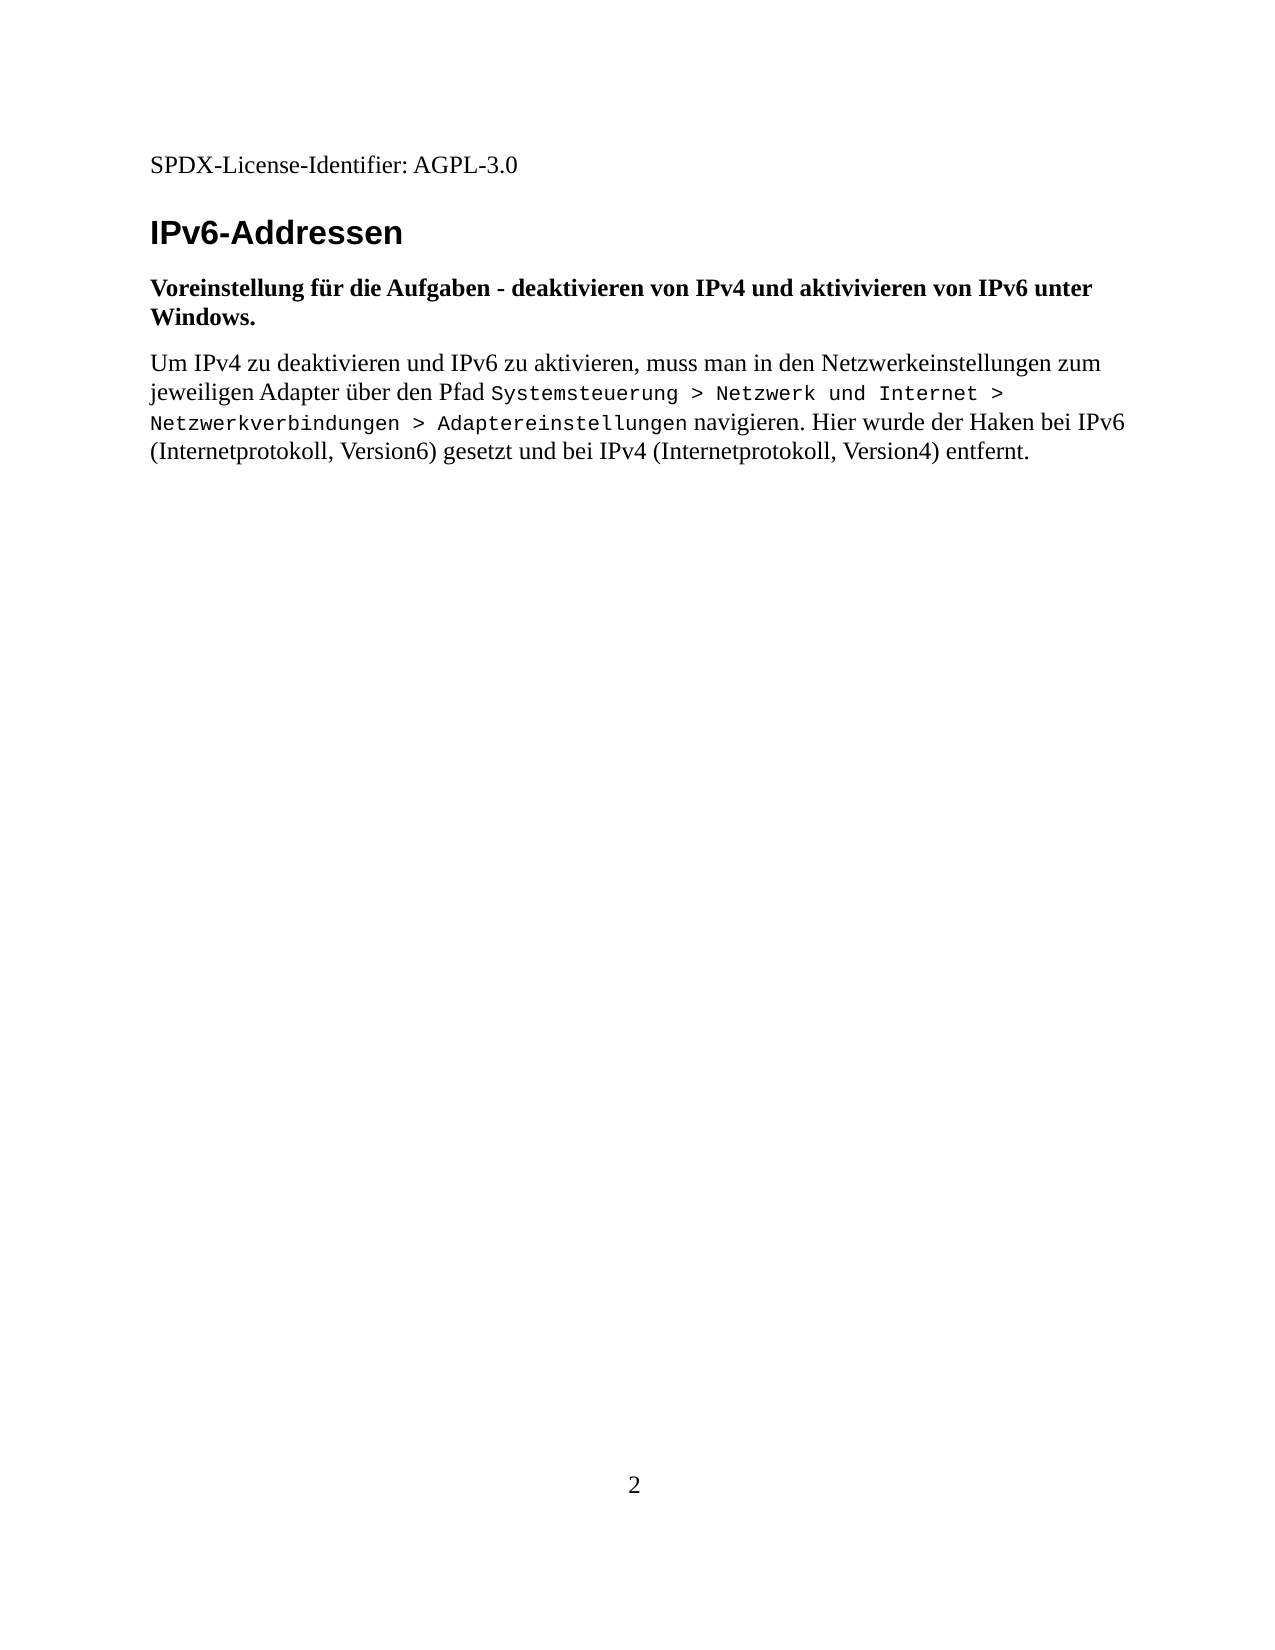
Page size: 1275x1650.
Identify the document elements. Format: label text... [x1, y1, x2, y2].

text Um IPv4 zu deaktivieren und IPv6 zu aktivieren, muss man in den Netzwerkeinstellungen zum jeweiligen Adapter über den Pfad Systemsteuerung > Netzwerk und Internet > Netzwerkverbindungen > Adaptereinstellungen navigieren. Hier wurde der Haken bei IPv6 (Internetprotokoll, Version6) gesetzt und bei IPv4 (Internetprotokoll, Version4) entfernt. [150, 348, 1125, 465]
text Voreinstellung für die Aufgaben - deaktivieren von IPv4 und aktivivieren von IPv6 unter Windows. [150, 273, 1125, 330]
subtitle IPv6-Addressen [150, 213, 1125, 251]
text SPDX-License-Identifier: AGPL-3.0 [150, 150, 1125, 179]
